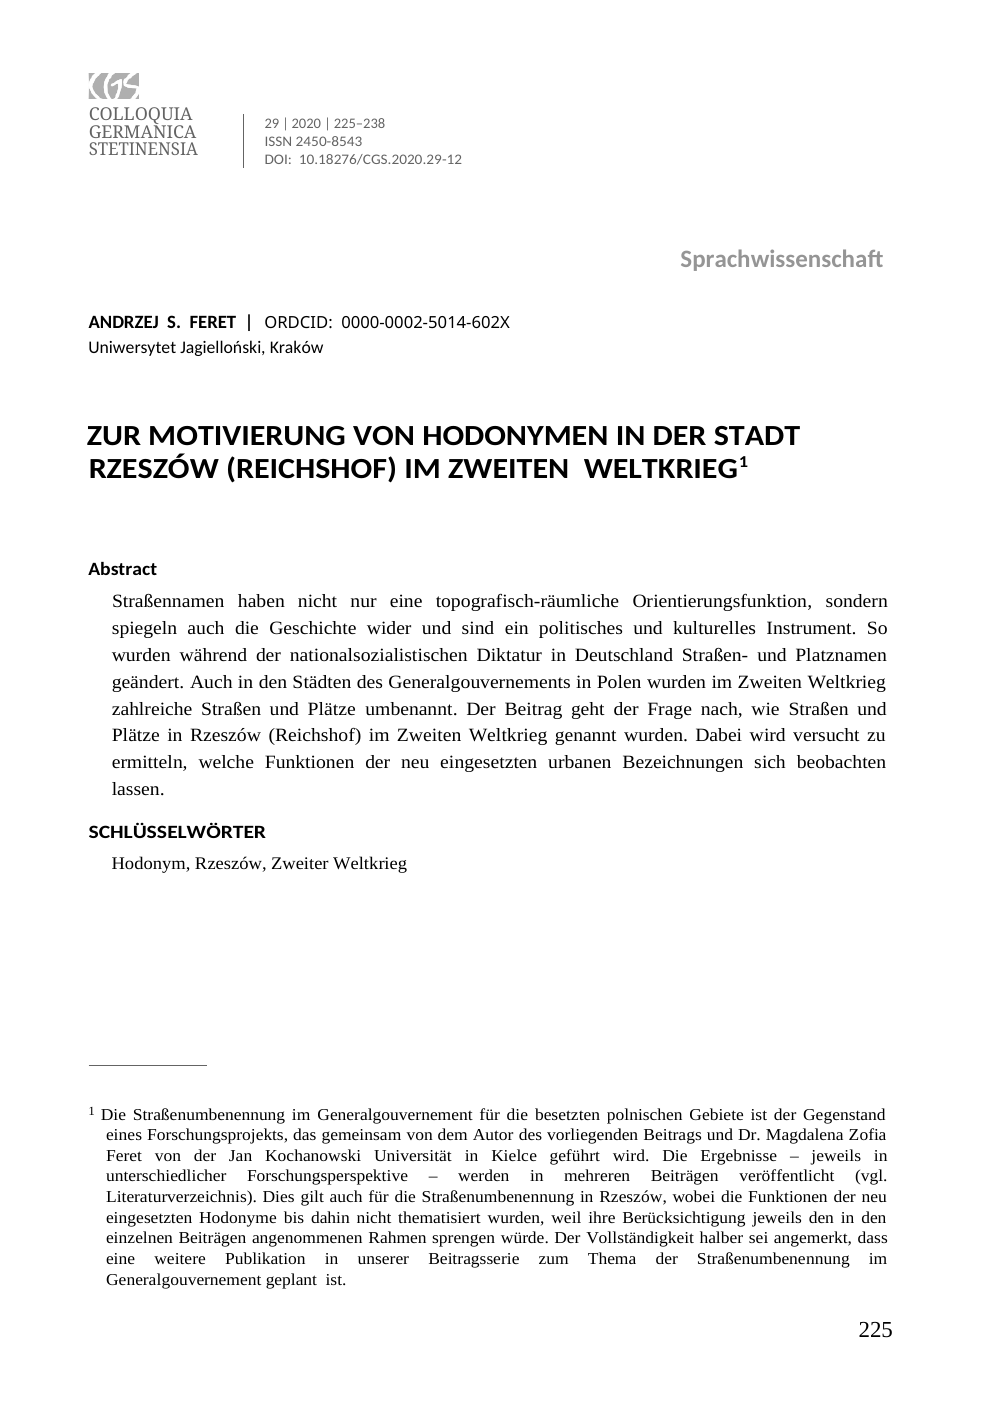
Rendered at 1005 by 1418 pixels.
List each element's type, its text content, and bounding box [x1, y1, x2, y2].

picture [88, 73, 139, 99]
text DOI: 10.18276/CGS.2020.29-12 [264, 150, 900, 168]
text 29 | 2020 | 225–238 [264, 114, 900, 132]
text Abstract [88, 557, 900, 579]
text COLLOQUIA GERMANICA STETINENSIA [88, 106, 226, 159]
text ANDRZEJ S. FERET | ORDCID: 0000-0002-5014-602X [88, 310, 900, 333]
text SCHLÜSSELWÖRTER [88, 820, 900, 843]
text Straßennamen haben nicht nur eine topografisch-räumliche Orientierungsfunktion, sondern spiegeln auch die Geschichte wider und sind ein politisches und kulturelles Instrument. So wurden während der nationalsozialistischen Diktatur in Deutschland Straßen- und Platznamen geändert. Auch in den Städten des Generalgouvernements in Polen wurden im Zweiten Weltkrieg zahlreiche Straßen und Plätze umbenannt. Der Beitrag geht der Frage nach, wie Straßen und Plätze in Rzeszów (Reichshof) im Zweiten Weltkrieg genannt wurden. Dabei wird versucht zu ermitteln, welche Funktionen der neu eingesetzten urbanen Bezeichnungen sich beobachten lassen. [112, 590, 888, 800]
text ISSN 2450-8543 [264, 132, 900, 150]
text 1 Die Straßenumbenennung im Generalgouvernement für die besetzten polnischen Gebiete ist der Gegenstand eines Forschungsprojekts, das gemeinsam von dem Autor des vorliegenden Beitrags und Dr. Magdalena Zofia Feret von der Jan Kochanowski Universität in Kielce geführt wird. Die Ergebnisse – jeweils in unterschiedlicher Forschungsperspektive – werden in mehreren Beiträgen veröffentlicht (vgl. Literaturverzeichnis). Dies gilt auch für die Straßenumbenennung in Rzeszów, wobei die Funktionen der neu eingesetzten Hodonyme bis dahin nicht thematisiert wurden, weil ihre Berücksichtigung jeweils den in den einzelnen Beiträgen angenommenen Rahmen sprengen würde. Der Vollständigkeit halber sei angemerkt, dass eine weitere Publikation in unserer Beitragsserie zum Thema der Straßenumbenennung im Generalgouvernement geplant ist. [88, 1104, 887, 1288]
text ZUR MOTIVIERUNG VON HODONYMEN IN DER STADT RZESZÓW (REICHSHOF) IM ZWEITEN WELTKRIEG1 [87, 419, 900, 485]
text Uniwersytet Jagielloński, Kraków [88, 336, 900, 358]
text Hodonym, Rzeszów, Zweiter Weltkrieg [111, 853, 900, 873]
subtitle Sprachwissenschaft [75, 244, 889, 274]
